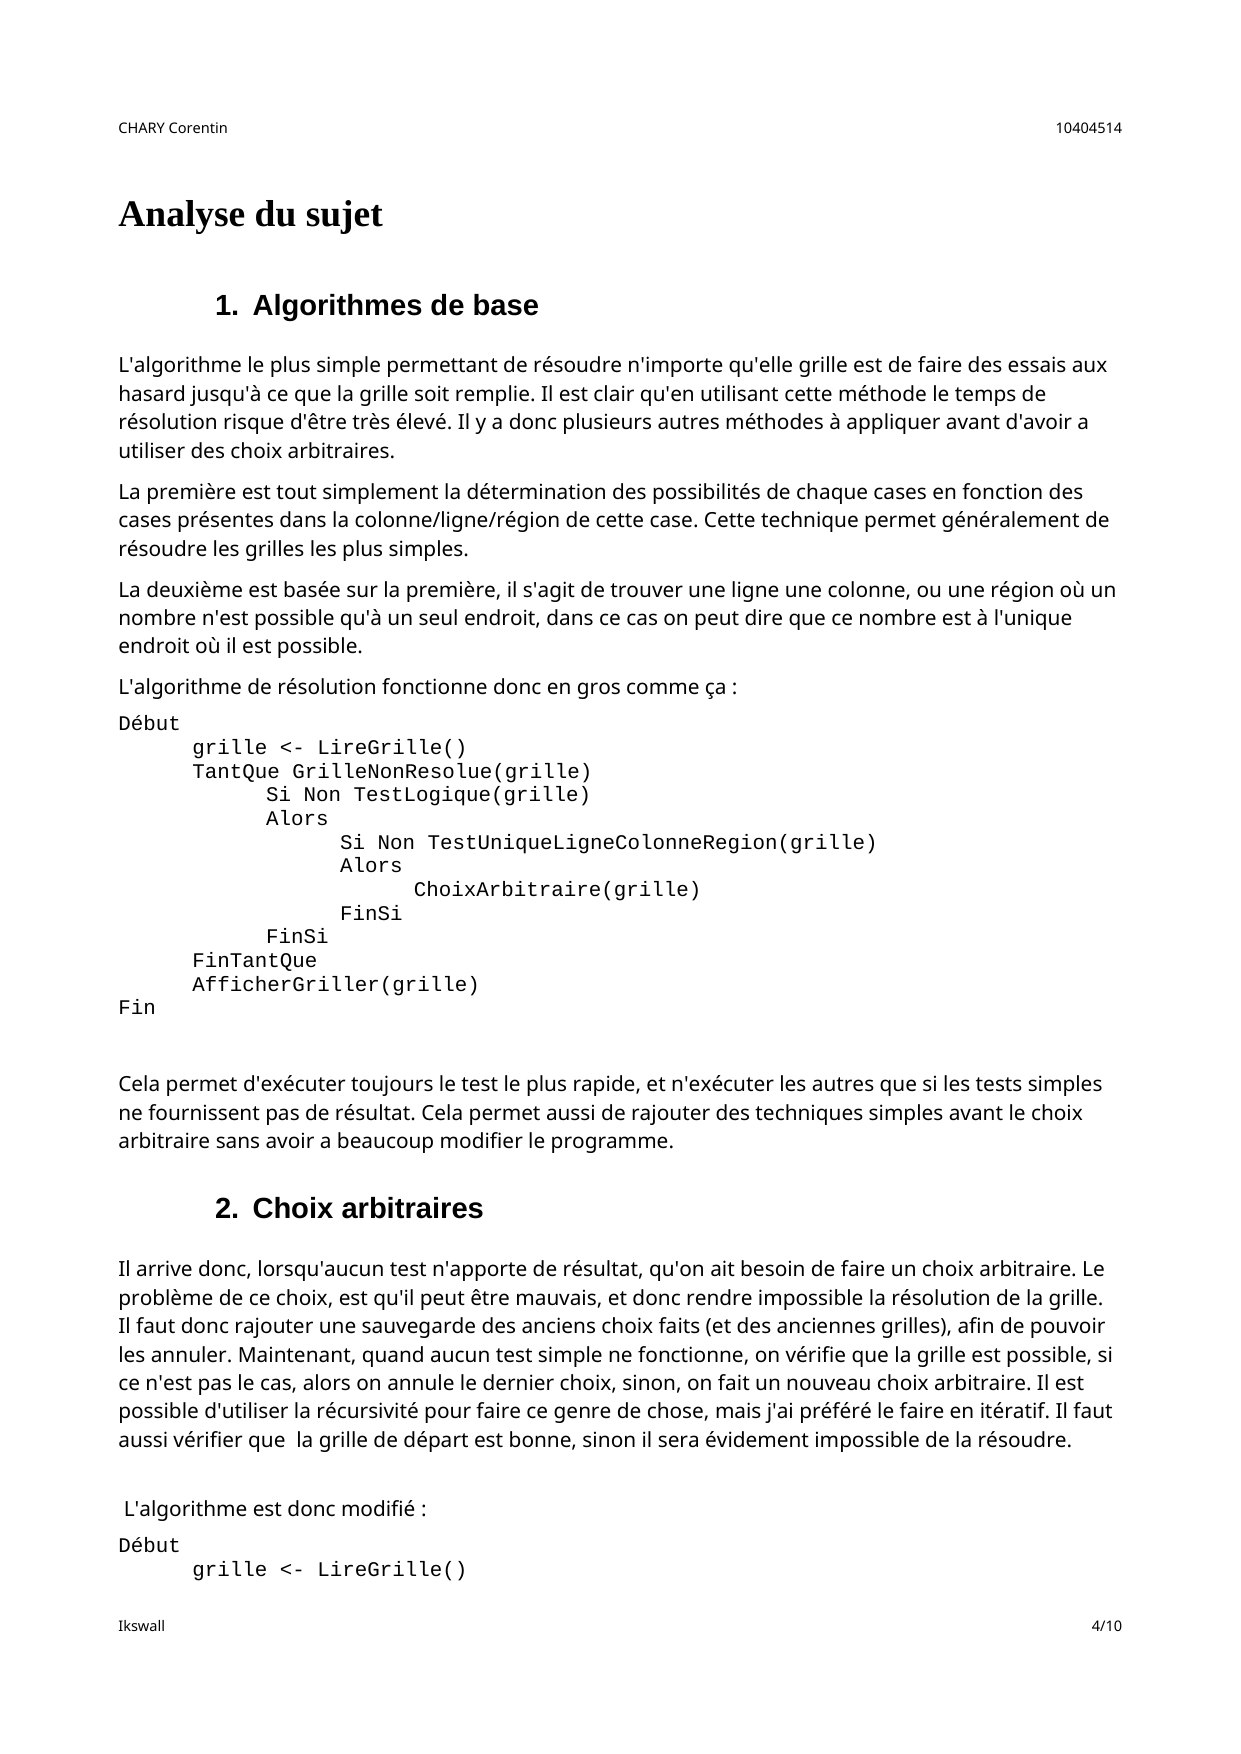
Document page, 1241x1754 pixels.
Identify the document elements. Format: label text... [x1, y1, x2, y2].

text L'algorithme le plus simple permettant de résoudre n'importe qu'elle grille est de faire des essais aux hasard jusqu'à ce que la grille soit remplie. Il est clair qu'en utilisant cette méthode le temps de résolution risque d'être très élevé. Il y a donc plusieurs autres méthodes à appliquer avant d'avoir a utiliser des choix arbitraires. [118, 351, 1122, 464]
text Début grille <- LireGrille() [118, 1535, 1122, 1583]
text Il arrive donc, lorsqu'aucun test n'apporte de résultat, qu'on ait besoin de faire un choix arbitraire. Le problème de ce choix, est qu'il peut être mauvais, et donc rendre impossible la résolution de la grille. Il faut donc rajouter une sauvegarde des anciens choix faits (et des anciennes grilles), afin de pouvoir les annuler. Maintenant, quand aucun test simple ne fonctionne, on vérifie que la grille est possible, si ce n'est pas le cas, alors on annule le dernier choix, sinon, on fait un nouveau choix arbitraire. Il est possible d'utiliser la récursivité pour faire ce genre de chose, mais j'ai préféré le faire en itératif. Il faut aussi vérifier que la grille de départ est bonne, sinon il sera évidement impossible de la résoudre. [118, 1254, 1122, 1482]
text La première est tout simplement la détermination des possibilités de chaque cases en fonction des cases présentes dans la colonne/ligne/région de cette case. Cette technique permet généralement de résoudre les grilles les plus simples. [118, 477, 1122, 562]
text Début grille <- LireGrille() TantQue GrilleNonResolue(grille) Si Non TestLogique(grille) Alors Si Non TestUniqueLigneColonneRegion(grille) Alors ChoixArbitraire(grille) FinSi FinSi FinTantQue AfficherGriller(grille) Fin [118, 713, 1122, 1021]
subtitle Choix arbitraires [215, 1192, 1122, 1225]
text L'algorithme de résolution fonctionne donc en gros comme ça : [118, 672, 1122, 701]
text L'algorithme est donc modifié : [118, 1494, 1122, 1523]
subtitle Analyse du sujet [118, 192, 1122, 234]
text La deuxième est basée sur la première, il s'agit de trouver une ligne une colonne, ou une région où un nombre n'est possible qu'à un seul endroit, dans ce cas on peut dire que ce nombre est à l'unique endroit où il est possible. [118, 575, 1122, 660]
subtitle Algorithmes de base [215, 288, 1122, 321]
text Cela permet d'exécuter toujours le test le plus rapide, et n'exécuter les autres que si les tests simples ne fournissent pas de résultat. Cela permet aussi de rajouter des techniques simples avant le choix arbitraire sans avoir a beaucoup modifier le programme. [118, 1069, 1122, 1155]
